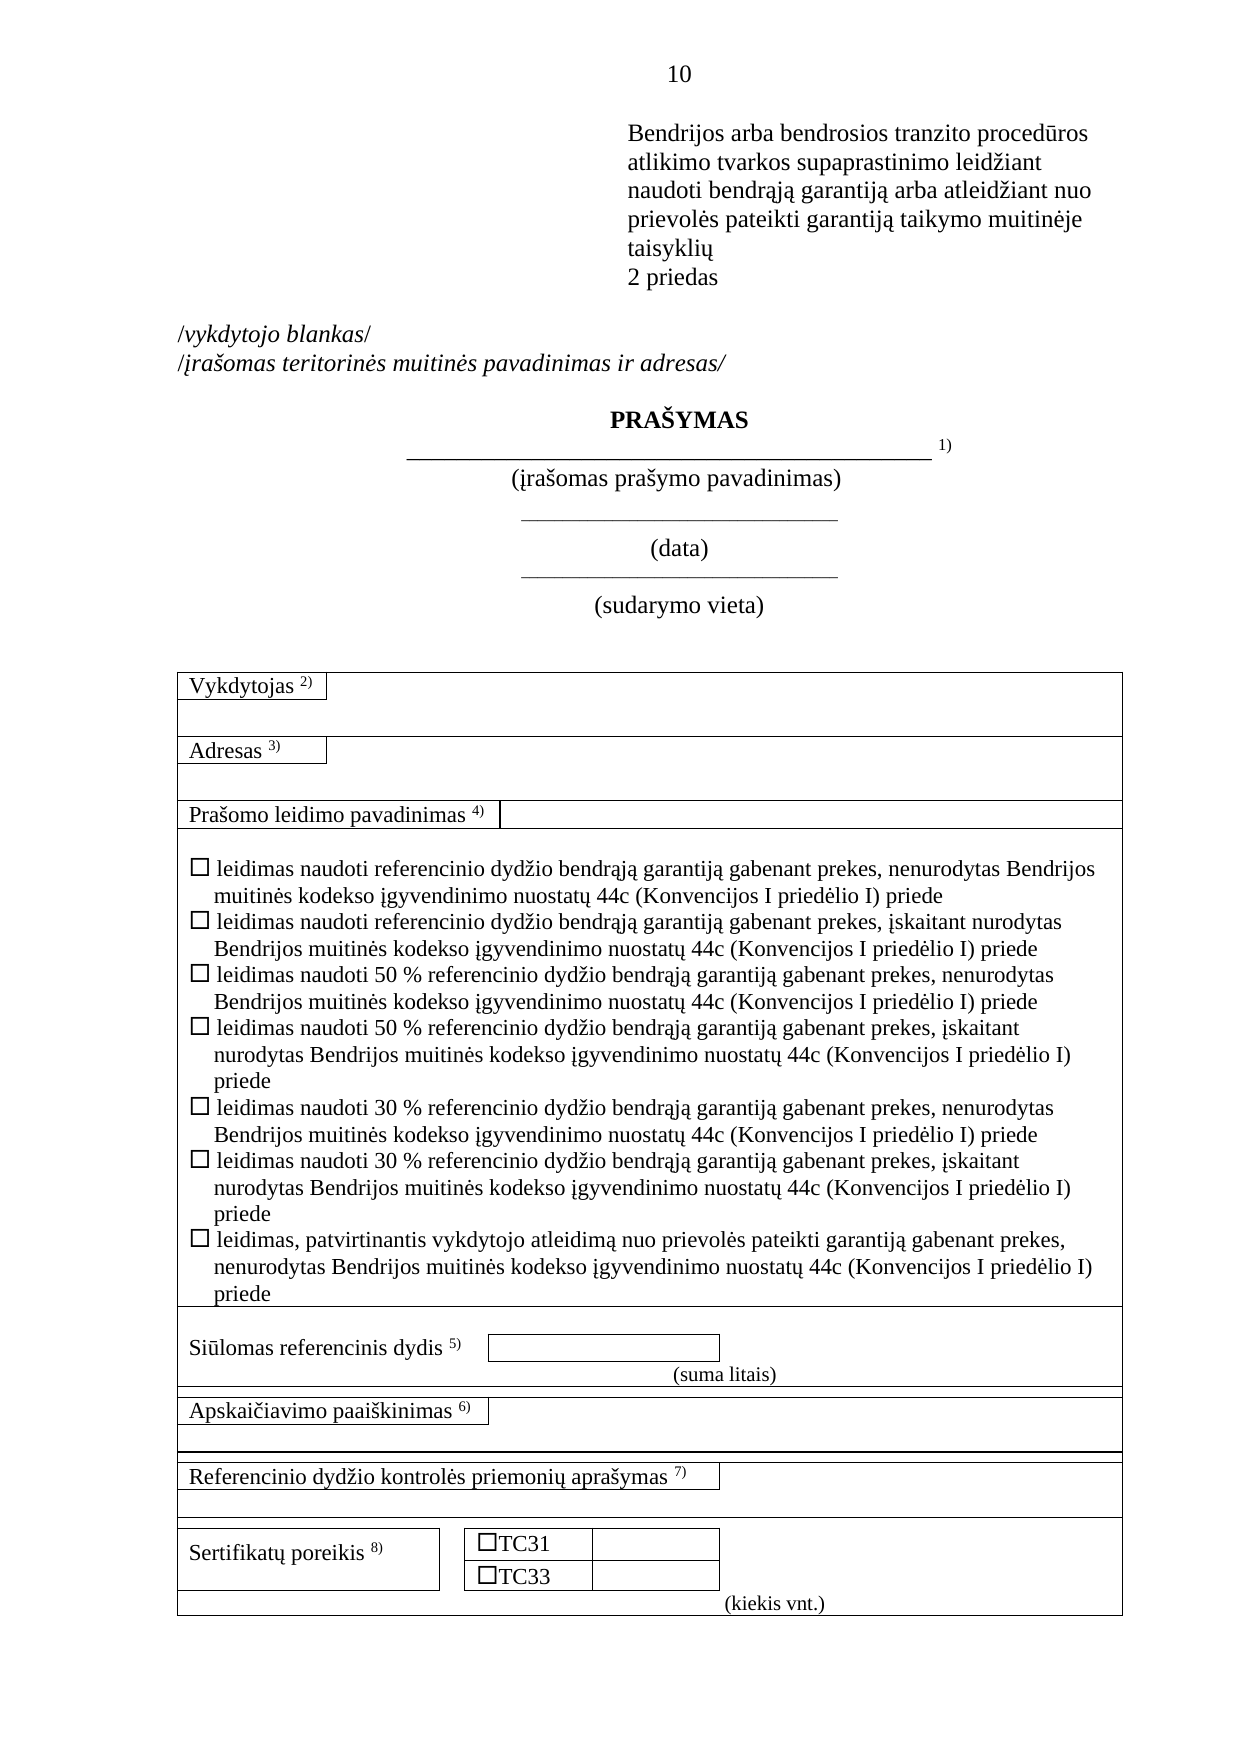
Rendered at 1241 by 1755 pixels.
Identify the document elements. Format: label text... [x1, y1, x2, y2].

table_cell [] leidimas naudoti referencinio dydžio bendrąją garantiją gabenant prekes, nenurodytas Bendrijos muitinės kodekso įgyvendinimo nuostatų 44c (Konvencijos I priedėlio I) priede [178, 855, 1122, 908]
table_cell [] leidimas, patvirtinantis vykdytojo atleidimą nuo prievolės pateikti garantiją gabenant prekes, nenurodytas Bendrijos muitinės kodekso įgyvendinimo nuostatų 44c (Konvencijos I priedėlio I) priede [178, 1227, 1122, 1306]
table_cell [178, 791, 1122, 800]
table_cell Adresas 3) [178, 737, 326, 763]
table_cell [440, 1528, 464, 1560]
text naudoti bendrąją garantiją arba atleidžiant nuo [627, 176, 1181, 204]
table_header Vykdytojas 2) [178, 673, 326, 699]
table_cell [178, 829, 1122, 855]
table_cell []TC31 [465, 1529, 592, 1560]
table_cell [] leidimas naudoti 30 % referencinio dydžio bendrąją garantiją gabenant prekes, nenurodytas Bendrijos muitinės kodekso įgyvendinimo nuostatų 44c (Konvencijos I priedėlio I) priede [178, 1094, 1122, 1147]
text atlikimo tvarkos supaprastinimo leidžiant [627, 147, 1181, 176]
table_cell Referencinio dydžio kontrolės priemonių aprašymas 7) [178, 1463, 719, 1489]
text __________________________________________ 1) [177, 434, 1181, 463]
table_cell [720, 1463, 1122, 1489]
table_cell [178, 1424, 1122, 1451]
text (sudarymo vieta) [177, 590, 1181, 619]
text Bendrijos arba bendrosios tranzito procedūros [627, 118, 1181, 147]
table_cell (kiekis vnt.) [178, 1590, 1122, 1615]
table_cell [593, 1561, 719, 1590]
table_cell [720, 1334, 1122, 1361]
table_cell [327, 737, 1122, 763]
text (įrašomas prašymo pavadinimas) [177, 463, 1181, 492]
table_cell [178, 1518, 1122, 1527]
table_cell Sertifikatų poreikis 8) [178, 1529, 439, 1590]
table_cell [178, 1387, 1122, 1397]
text /vykdytojo blankas/ [177, 319, 1181, 348]
table_cell [720, 1528, 1122, 1560]
text 2 priedas [627, 262, 1181, 291]
table_cell [] leidimas naudoti 50 % referencinio dydžio bendrąją garantiją gabenant prekes, nenurodytas Bendrijos muitinės kodekso įgyvendinimo nuostatų 44c (Konvencijos I priedėlio I) priede [178, 961, 1122, 1014]
table_cell [440, 1560, 464, 1590]
table_cell Prašomo leidimo pavadinimas 4) [178, 801, 499, 828]
table_cell [593, 1529, 719, 1560]
text ______________________________________ [177, 561, 1181, 590]
text taisyklių [627, 233, 1181, 262]
table_cell [] leidimas naudoti 50 % referencinio dydžio bendrąją garantiją gabenant prekes, įskaitant nurodytas Bendrijos muitinės kodekso įgyvendinimo nuostatų 44c (Konvencijos I priedėlio I) priede [178, 1015, 1122, 1094]
text /įrašomas teritorinės muitinės pavadinimas ir adresas/ [177, 348, 1181, 377]
table_cell [178, 1307, 1122, 1333]
table_cell Siūlomas referencinis dydis 5) [178, 1334, 488, 1361]
table_cell [178, 1453, 1122, 1462]
table_cell [501, 801, 1122, 828]
table_header [327, 673, 1122, 699]
table_cell [] leidimas naudoti referencinio dydžio bendrąją garantiją gabenant prekes, įskaitant nurodytas Bendrijos muitinės kodekso įgyvendinimo nuostatų 44c (Konvencijos I priedėlio I) priede [178, 908, 1122, 961]
table_cell [178, 699, 1122, 726]
table_cell (suma litais) [178, 1361, 1122, 1386]
table_cell [178, 726, 1122, 736]
text ______________________________________ [177, 504, 1181, 533]
table_cell Apskaičiavimo paaiškinimas 6) [178, 1398, 488, 1424]
table_cell [178, 1489, 1122, 1517]
table_cell [489, 1335, 719, 1361]
table_cell [489, 1398, 1122, 1424]
text PRAŠYMAS [177, 406, 1181, 434]
text prievolės pateikti garantiją taikymo muitinėje [627, 204, 1181, 233]
table_cell [178, 763, 1122, 791]
table_cell [720, 1560, 1122, 1590]
table_cell []TC33 [465, 1561, 592, 1590]
table_cell [] leidimas naudoti 30 % referencinio dydžio bendrąją garantiją gabenant prekes, įskaitant nurodytas Bendrijos muitinės kodekso įgyvendinimo nuostatų 44c (Konvencijos I priedėlio I) priede [178, 1147, 1122, 1227]
text (data) [177, 533, 1181, 561]
